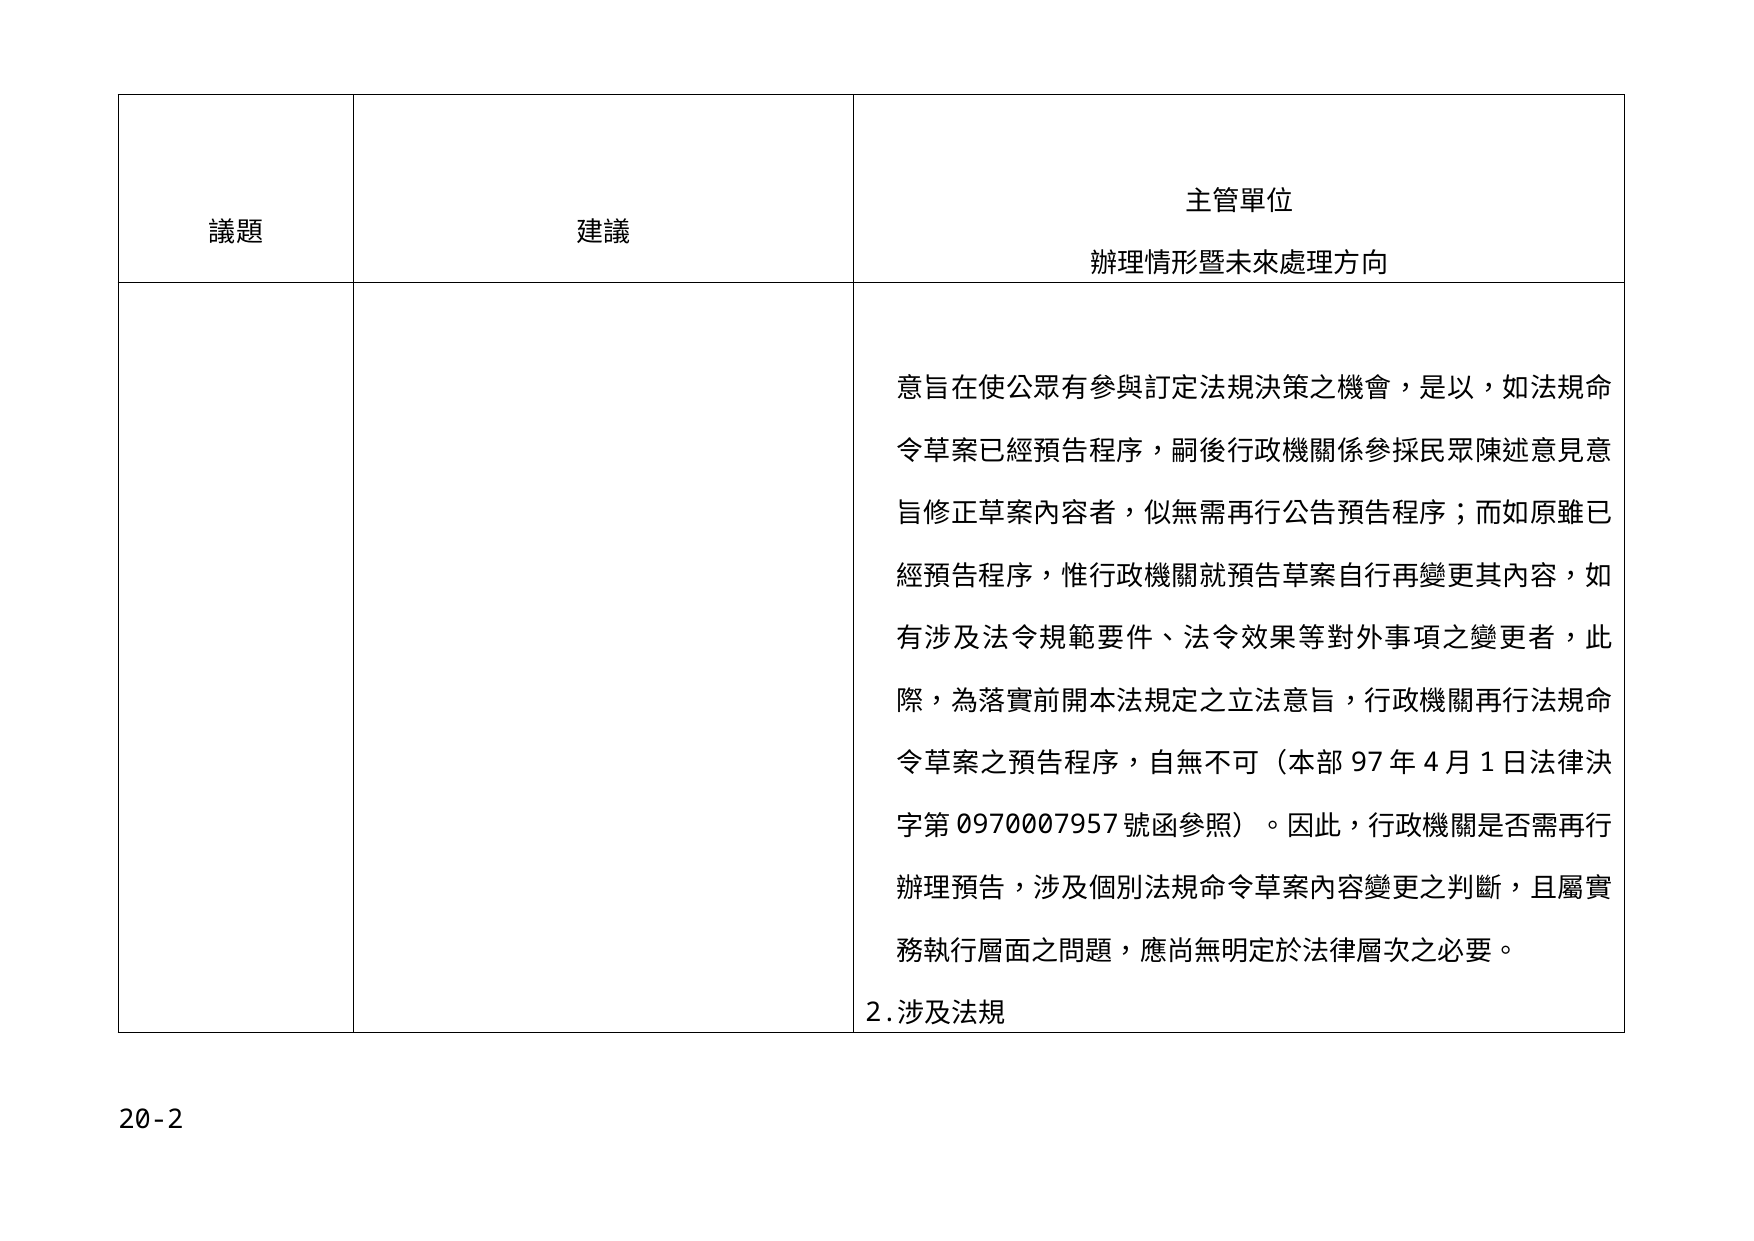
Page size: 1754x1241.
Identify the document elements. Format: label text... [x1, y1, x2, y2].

table_cell 意旨在使公眾有參與訂定法規決策之機會，是以，如法規命令草案已經預告程序，嗣後行政機關係參採民眾陳述意見意旨修正草案內容者，似無需再行公告預告程序；而如原雖已經預告程序，惟行政機關就預告草案自行再變更其內容，如有涉及法令規範要件、法令效果等對外事項之變更者，此際，為落實前開本法規定之立法意旨，行政機關再行法規命令草案之預告程序，自無不可（本部97年4月1日法律決字第0970007957號函參照）。因此，行政機關是否需再行辦理預告，涉及個別法規命令草案內容變更之判斷，且屬實務執行層面之問題，應尚無明定於法律層次之必要。 2.涉及法規 [854, 283, 1624, 1032]
table_header 主管單位 辦理情形暨未來處理方向 [854, 95, 1624, 282]
table_cell [119, 283, 353, 1032]
table_header 議題 [119, 95, 353, 282]
table_cell [354, 283, 853, 1032]
table_header 建議 [354, 95, 853, 282]
